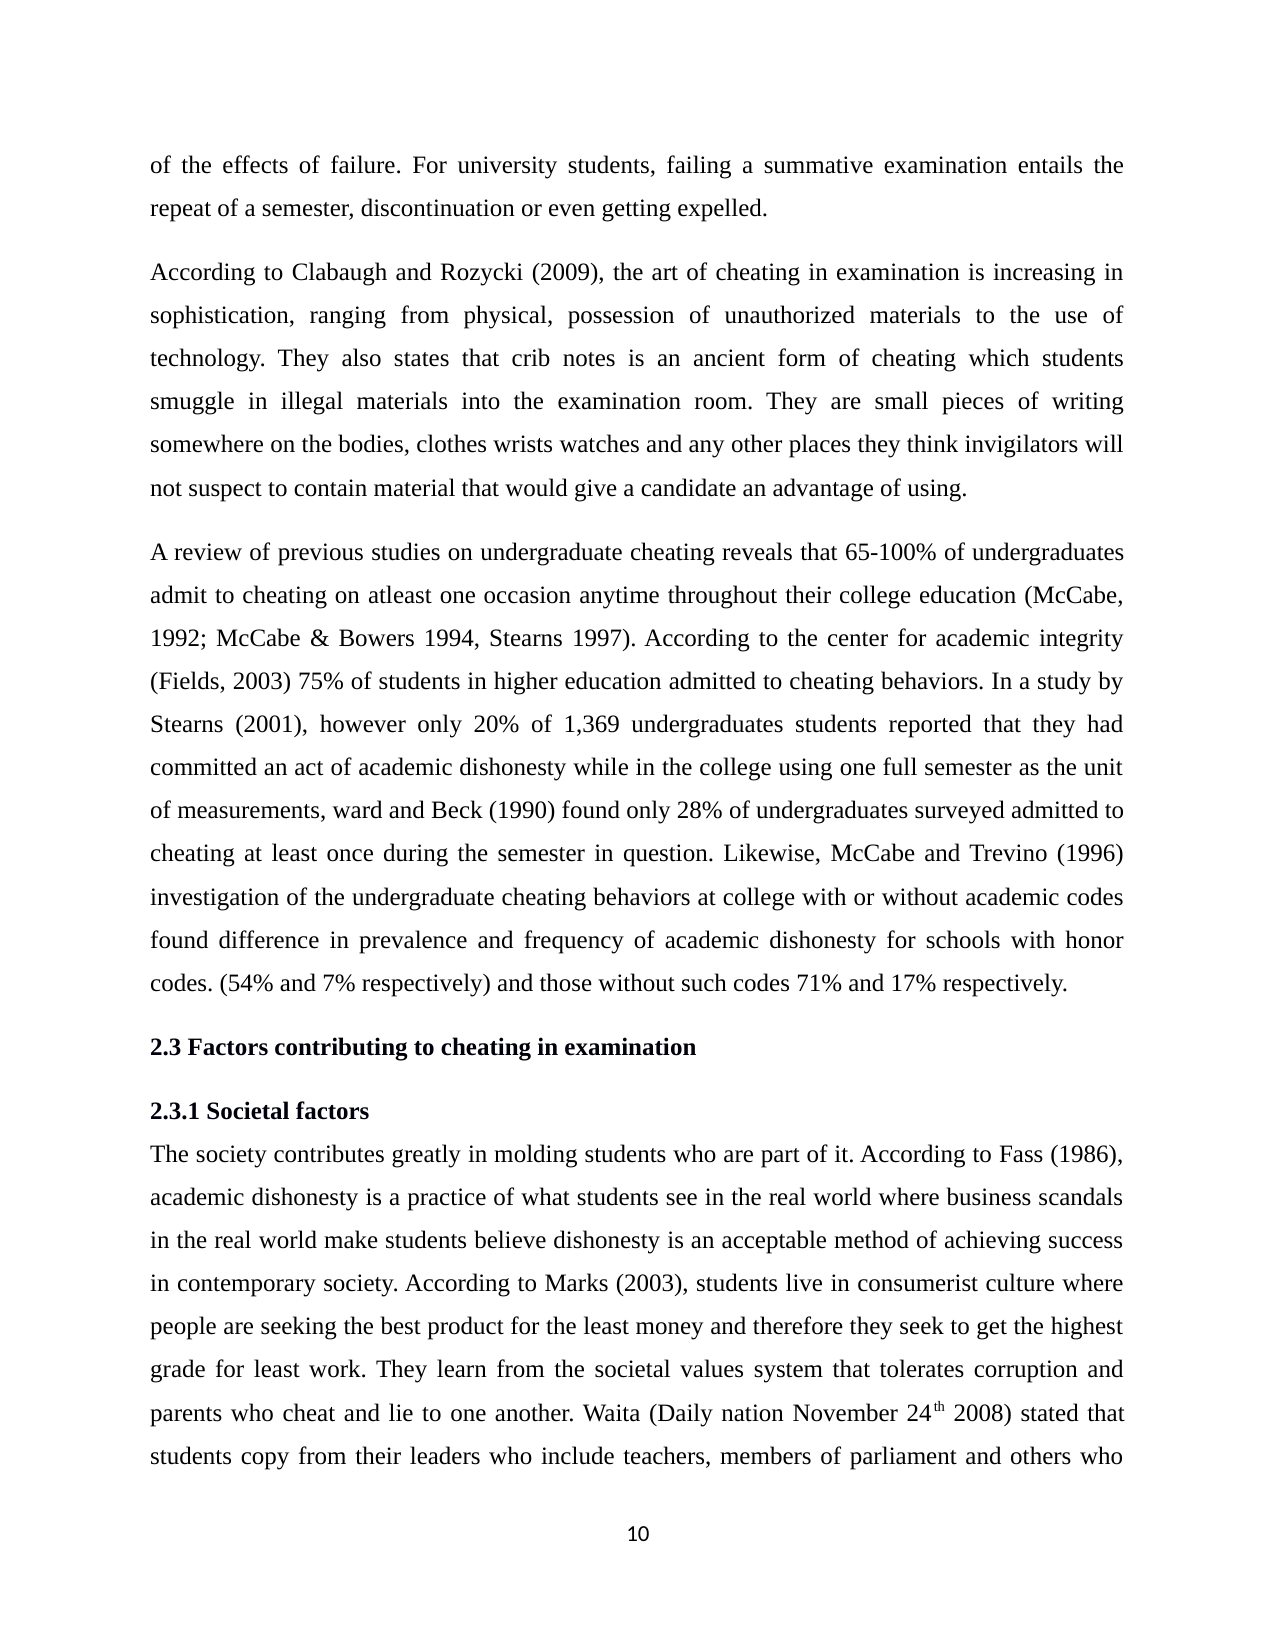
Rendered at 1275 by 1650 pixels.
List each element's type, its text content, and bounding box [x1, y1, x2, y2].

text of the effects of failure. For university students, failing a summative examination entails the repeat of a semester, discontinuation or even getting expelled. [150, 150, 1125, 222]
subtitle 2.3.1 Societal factors [150, 1096, 1125, 1124]
text According to Clabaugh and Rozycki (2009), the art of cheating in examination is increasing in sophistication, ranging from physical, possession of unauthorized materials to the use of technology. They also states that crib notes is an ancient form of cheating which students smuggle in illegal materials into the examination room. They are small pieces of writing somewhere on the bodies, clothes wrists watches and any other places they think invigilators will not suspect to contain material that would give a candidate an advantage of using. [150, 257, 1125, 501]
subtitle 2.3 Factors contributing to cheating in examination [150, 1032, 1125, 1061]
text A review of previous studies on undergraduate cheating reveals that 65-100% of undergraduates admit to cheating on atleast one occasion anytime throughout their college education (McCabe, 1992; McCabe & Bowers 1994, Stearns 1997). According to the center for academic integrity (Fields, 2003) 75% of students in higher education admitted to cheating behaviors. In a study by Stearns (2001), however only 20% of 1,369 undergraduates students reported that they had committed an act of academic dishonesty while in the college using one full semester as the unit of measurements, ward and Beck (1990) found only 28% of undergraduates surveyed admitted to cheating at least once during the semester in question. Likewise, McCabe and Trevino (1996) investigation of the undergraduate cheating behaviors at college with or without academic codes found difference in prevalence and frequency of academic dishonesty for schools with honor codes. (54% and 7% respectively) and those without such codes 71% and 17% respectively. [150, 537, 1125, 997]
text The society contributes greatly in molding students who are part of it. According to Fass (1986), academic dishonesty is a practice of what students see in the real world where business scandals in the real world make students believe dishonesty is an acceptable method of achieving success in contemporary society. According to Marks (2003), students live in consumerist culture where people are seeking the best product for the least money and therefore they seek to get the highest grade for least work. They learn from the societal values system that tolerates corruption and parents who cheat and lie to one another. Waita (Daily nation November 24th 2008) stated that students copy from their leaders who include teachers, members of parliament and others who [150, 1139, 1125, 1469]
